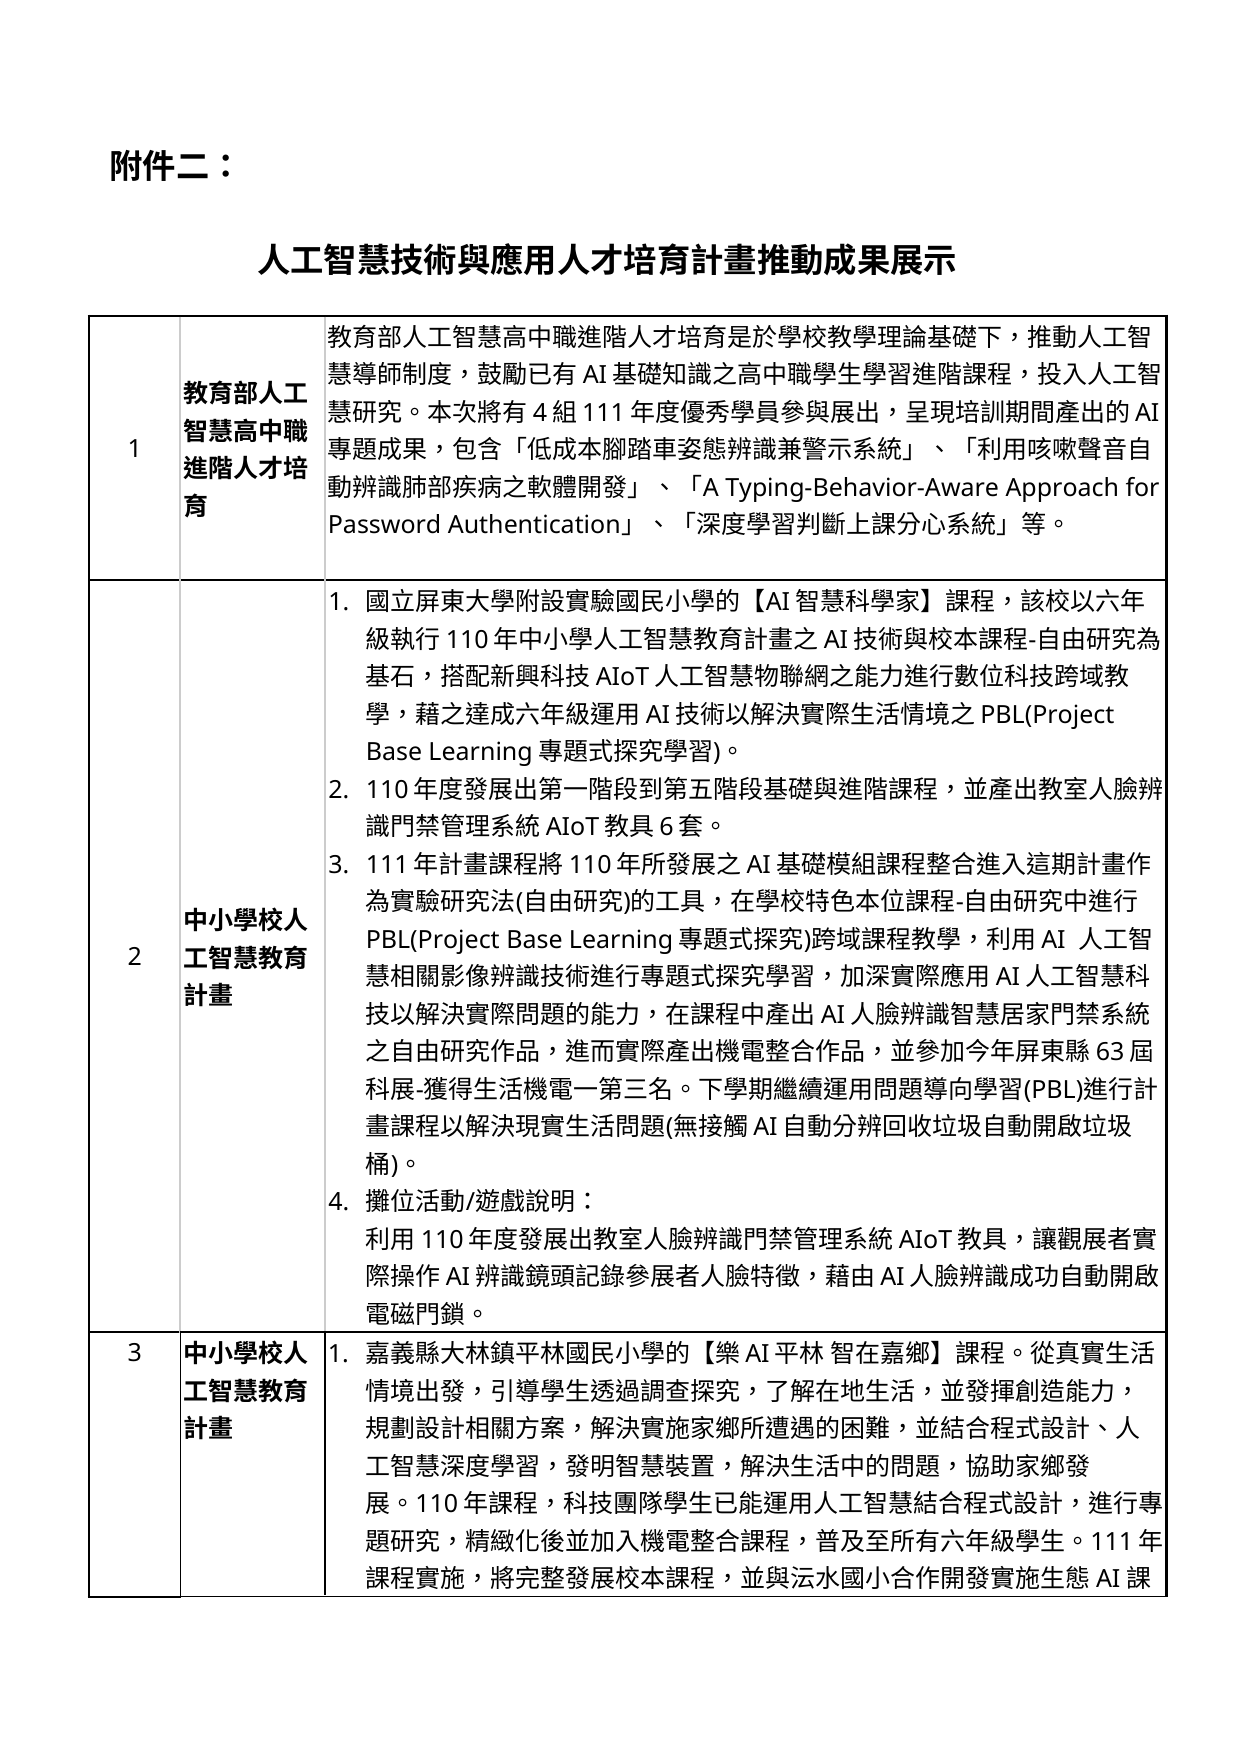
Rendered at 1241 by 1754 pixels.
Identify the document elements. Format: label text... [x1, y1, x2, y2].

table_header 教育部人工智慧高中職進階人才培育是於學校教學理論基礎下，推動人工智慧導師制度，鼓勵已有AI基礎知識之高中職學生學習進階課程，投入人工智慧研究。本次將有4組111年度優秀學員參與展出，呈現培訓期間產出的AI專題成果，包含「低成本腳踏車姿態辨識兼警示系統」、「利用咳嗽聲音自動辨識肺部疾病之軟體開發」、「A Typing-Behavior-Aware Approach for Password Authentication」、「深度學習判斷上課分心系統」等。 [326, 317, 1165, 579]
table_header 教育部人工智慧高中職進階人才培育 [181, 317, 324, 579]
list 人工智慧技術與應用人才培育計畫推動成果展示 [257, 221, 1122, 296]
table_cell 2 [90, 581, 179, 1331]
table_cell 嘉義縣大林鎮平林國民小學的【樂AI平林 智在嘉鄉】課程。從真實生活情境出發，引導學生透過調查探究，了解在地生活，並發揮創造能力，規劃設計相關方案，解決實施家鄉所遭遇的困難，並結合程式設計、人工智慧深度學習，發明智慧裝置，解決生活中的問題，協助家鄉發展。110年課程，科技團隊學生已能運用人工智慧結合程式設計，進行專題研究，精緻化後並加入機電整合課程，普及至所有六年級學生。111年課程實施，將完整發展校本課程，並與沄水國小合作開發實施生態 AI 課程。 攤位活動/遊戲說明：參與學校的人工智慧課程體驗活動。 [325, 1333, 1165, 1596]
list 附件二： [109, 127, 1122, 202]
table_cell 中小學校人工智慧教育計畫 [181, 581, 324, 1331]
table_cell 中小學校人工智慧教育計畫 [181, 1333, 325, 1596]
table_cell 3 [90, 1333, 180, 1596]
table_header 1 [90, 317, 179, 579]
table_cell 國立屏東大學附設實驗國民小學的【AI智慧科學家】課程，該校以六年級執行110年中小學人工智慧教育計畫之AI技術與校本課程-自由研究為基石，搭配新興科技AIoT人工智慧物聯網之能力進行數位科技跨域教學，藉之達成六年級運用AI技術以解決實際生活情境之PBL(Project Base Learning專題式探究學習)。 110年度發展出第一階段到第五階段基礎與進階課程，並產出教室人臉辨識門禁管理系統AIoT教具6套。 111年計畫課程將110年所發展之AI基礎模組課程整合進入這期計畫作為實驗研究法(自由研究)的工具，在學校特色本位課程-自由研究中進行PBL(Project Base Learning專題式探究)跨域課程教學，利用AI 人工智慧相關影像辨識技術進行專題式探究學習，加深實際應用AI人工智慧科技以解決實際問題的能力，在課程中產出AI人臉辨識智慧居家門禁系統之自由研究作品，進而實際產出機電整合作品，並參加今年屏東縣63屆科展-獲得生活機電一第三名。下學期繼續運用問題導向學習(PBL)進行計畫課程以解決現實生活問題(無接觸AI自動分辨回收垃圾自動開啟垃圾桶)。 攤位活動/遊戲說明： 利用110年度發展出教室人臉辨識門禁管理系統AIoT教具，讓觀展者實際操作AI辨識鏡頭記錄參展者人臉特徵，藉由AI人臉辨識成功自動開啟電磁門鎖。 [326, 581, 1165, 1331]
